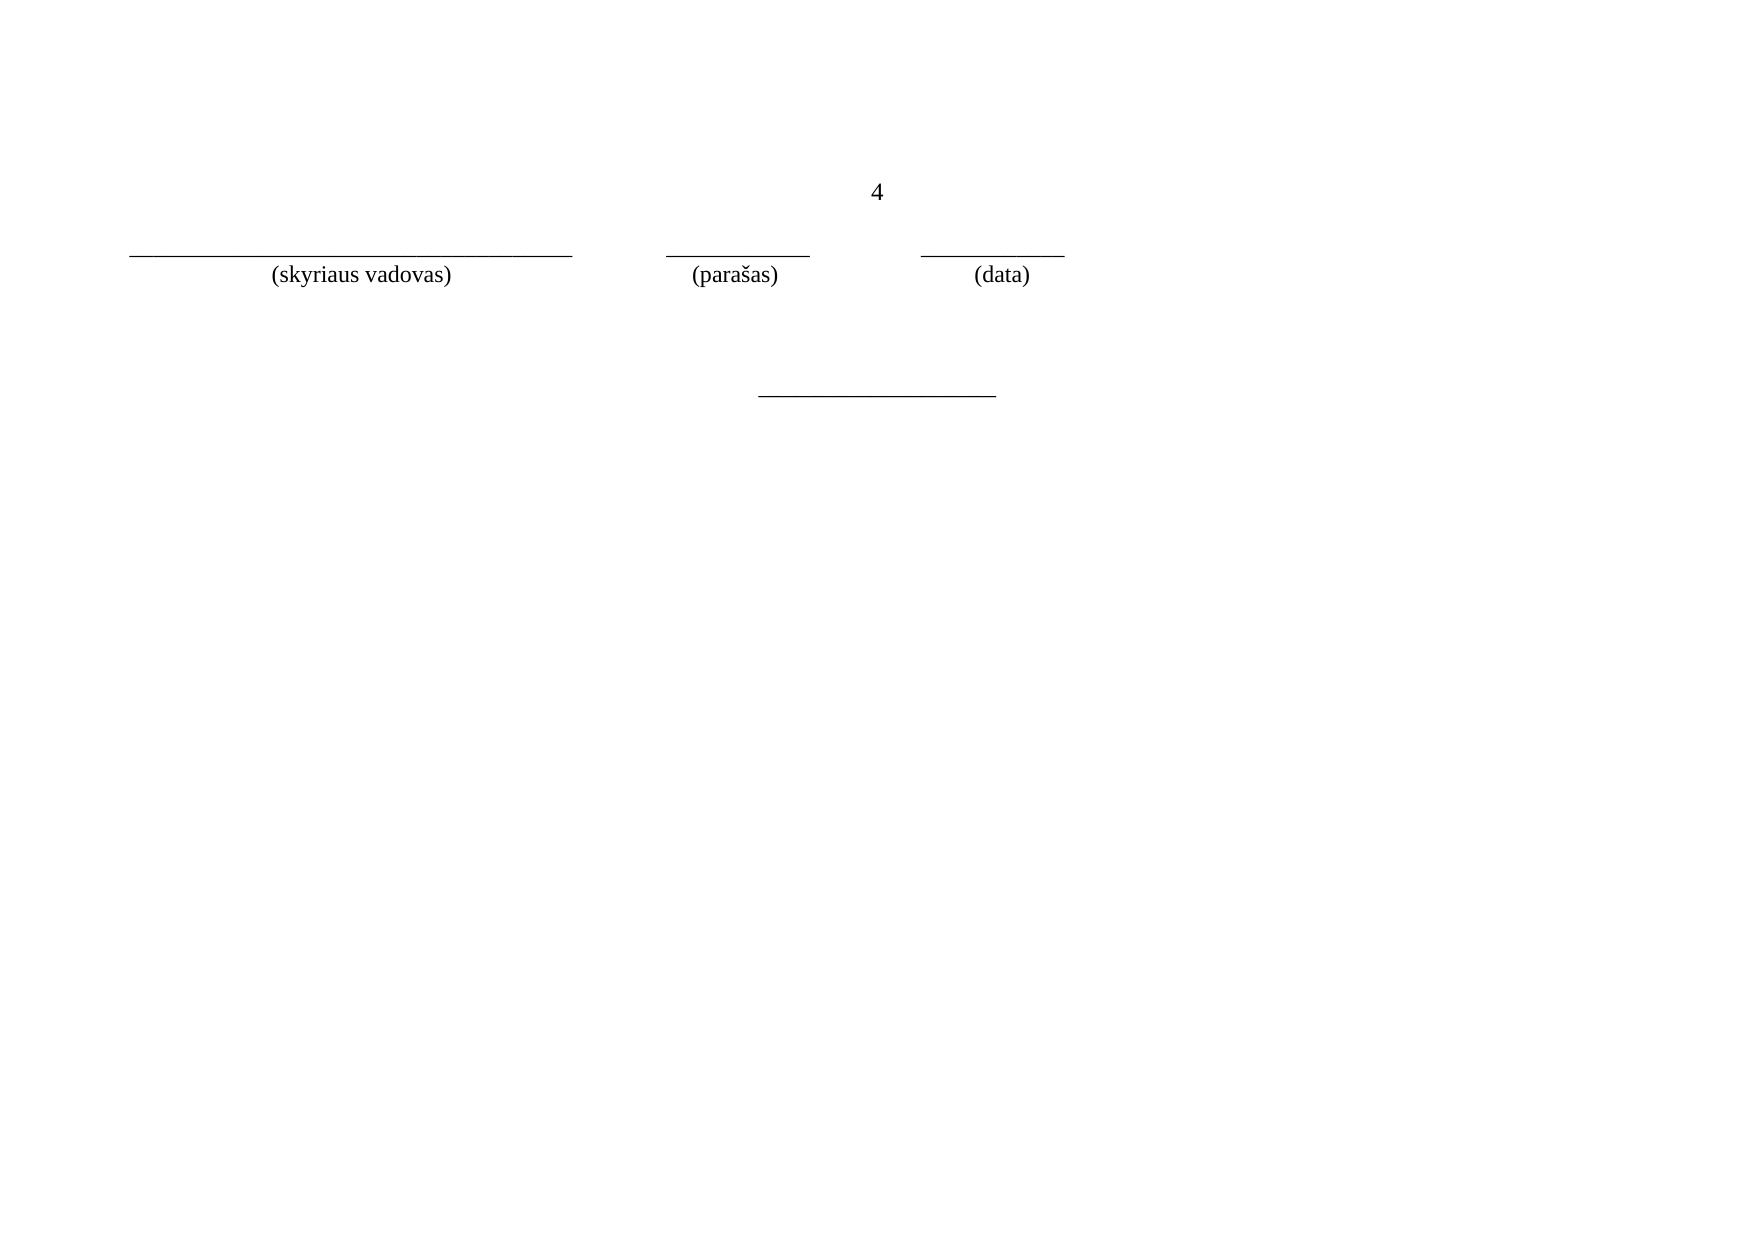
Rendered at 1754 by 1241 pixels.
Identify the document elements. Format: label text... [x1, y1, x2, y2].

table_cell _____________________________________ (skyriaus vadovas) [118, 232, 655, 343]
table_cell [1140, 232, 1254, 343]
table_cell [1255, 232, 1284, 343]
text ___________________ [118, 371, 1636, 400]
table_cell [1284, 232, 1417, 343]
table_cell ____________ (parašas) [655, 232, 909, 343]
table_cell [1417, 232, 1638, 343]
table_cell ____________ (data) [910, 232, 1140, 343]
